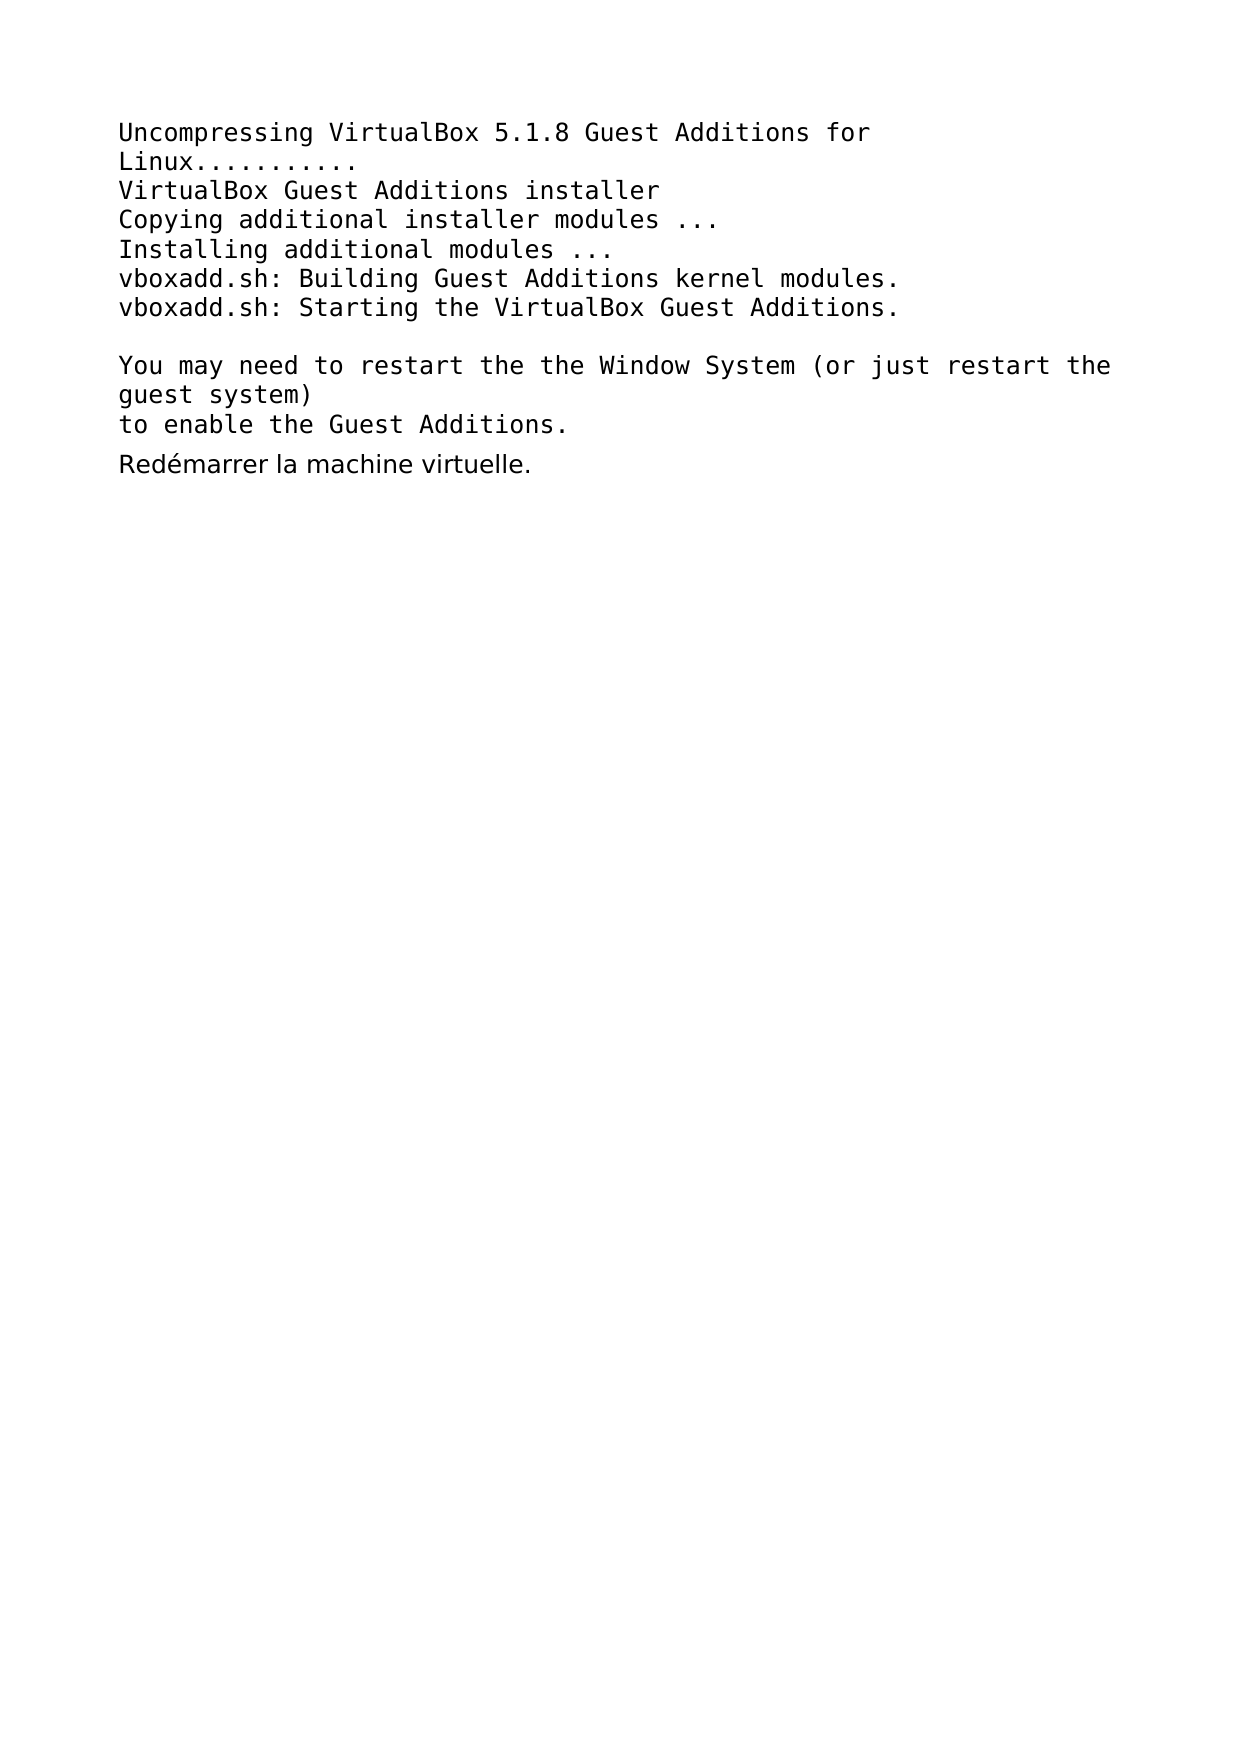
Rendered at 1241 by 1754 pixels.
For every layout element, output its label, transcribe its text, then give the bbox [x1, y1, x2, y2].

text Redémarrer la machine virtuelle. [118, 451, 1122, 480]
text Uncompressing VirtualBox 5.1.8 Guest Additions for Linux........... VirtualBox Guest Additions installer Copying additional installer modules ... Installing additional modules ... vboxadd.sh: Building Guest Additions kernel modules. vboxadd.sh: Starting the VirtualBox Guest Additions. You may need to restart the the Window System (or just restart the guest system) to enable the Guest Additions. [118, 118, 1122, 439]
